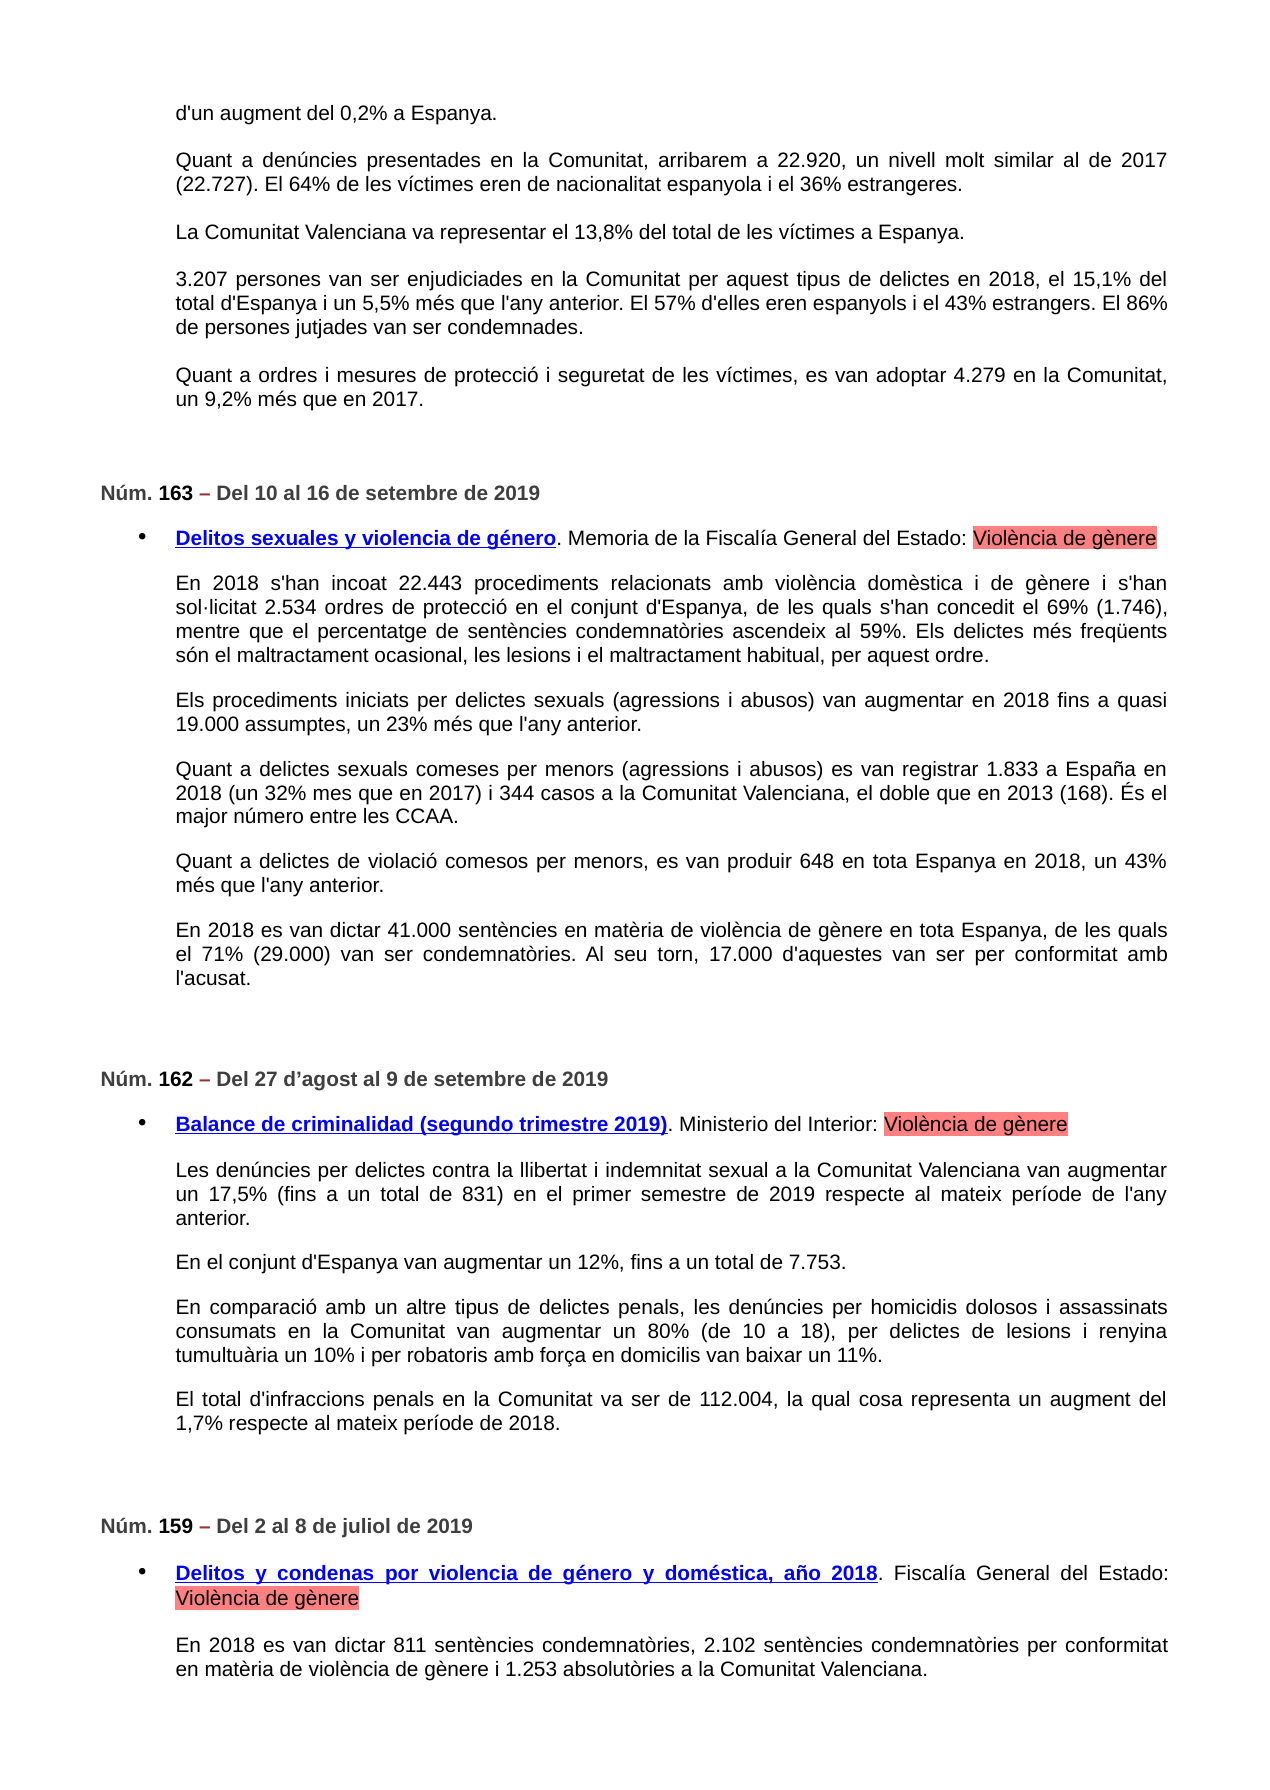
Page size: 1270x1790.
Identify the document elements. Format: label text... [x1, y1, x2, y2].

text La Comunitat Valenciana va representar el 13,8% del total de les víctimes a Espanya. [175, 219, 1169, 243]
text Quant a delictes de violació comesos per menors, es van produir 648 en tota Espanya en 2018, un 43% més que l'any anterior. [175, 849, 1169, 897]
text El total d'infraccions penals en la Comunitat va ser de 112.004, la qual cosa representa un augment del 1,7% respecte al mateix període de 2018. [175, 1387, 1169, 1435]
text Núm. 163 – Del 10 al 16 de setembre de 2019 [100, 481, 1169, 505]
list Balance de criminalidad (segundo trimestre 2019). Ministerio del Interior: Violència de gènere [138, 1112, 1169, 1137]
text Els procediments iniciats per delictes sexuals (agressions i abusos) van augmentar en 2018 fins a quasi 19.000 assumptes, un 23% més que l'any anterior. [175, 688, 1169, 736]
text En 2018 es van dictar 811 sentències condemnatòries, 2.102 sentències condemnatòries per conformitat en matèria de violència de gènere i 1.253 absolutòries a la Comunitat Valenciana. [175, 1632, 1169, 1680]
text En el conjunt d'Espanya van augmentar un 12%, fins a un total de 7.753. [175, 1250, 1169, 1274]
text Quant a ordres i mesures de protecció i seguretat de les víctimes, es van adoptar 4.279 en la Comunitat, un 9,2% més que en 2017. [175, 363, 1169, 411]
list Delitos y condenas por violencia de género y doméstica, año 2018. Fiscalía General del Estado: Violència de gènere [138, 1561, 1169, 1610]
text 3.207 persones van ser enjudiciades en la Comunitat per aquest tipus de delictes en 2018, el 15,1% del total d'Espanya i un 5,5% més que l'any anterior. El 57% d'elles eren espanyols i el 43% estrangers. El 86% de persones jutjades van ser condemnades. [175, 267, 1169, 339]
text Núm. 159 – Del 2 al 8 de juliol de 2019 [100, 1514, 1169, 1538]
text Núm. 162 – Del 27 d’agost al 9 de setembre de 2019 [100, 1067, 1169, 1091]
text En 2018 s'han incoat 22.443 procediments relacionats amb violència domèstica i de gènere i s'han sol·licitat 2.534 ordres de protecció en el conjunt d'Espanya, de les quals s'han concedit el 69% (1.746), mentre que el percentatge de sentències condemnatòries ascendeix al 59%. Els delictes més freqüents són el maltractament ocasional, les lesions i el maltractament habitual, per aquest ordre. [175, 571, 1169, 667]
text En 2018 es van dictar 41.000 sentències en matèria de violència de gènere en tota Espanya, de les quals el 71% (29.000) van ser condemnatòries. Al seu torn, 17.000 d'aquestes van ser per conformitat amb l'acusat. [175, 918, 1169, 989]
text Quant a delictes sexuals comeses per menors (agressions i abusos) es van registrar 1.833 a España en 2018 (un 32% mes que en 2017) i 344 casos a la Comunitat Valenciana, el doble que en 2013 (168). És el major número entre les CCAA. [175, 756, 1169, 828]
text Les denúncies per delictes contra la llibertat i indemnitat sexual a la Comunitat Valenciana van augmentar un 17,5% (fins a un total de 831) en el primer semestre de 2019 respecte al mateix període de l'any anterior. [175, 1157, 1169, 1229]
text Quant a denúncies presentades en la Comunitat, arribarem a 22.920, un nivell molt similar al de 2017 (22.727). El 64% de les víctimes eren de nacionalitat espanyola i el 36% estrangeres. [175, 148, 1169, 196]
text d'un augment del 0,2% a Espanya. [175, 100, 1169, 124]
text En comparació amb un altre tipus de delictes penals, les denúncies per homicidis dolosos i assassinats consumats en la Comunitat van augmentar un 80% (de 10 a 18), per delictes de lesions i renyina tumultuària un 10% i per robatoris amb força en domicilis van baixar un 11%. [175, 1295, 1169, 1367]
list Delitos sexuales y violencia de género. Memoria de la Fiscalía General del Estado: Violència de gènere [138, 526, 1169, 551]
